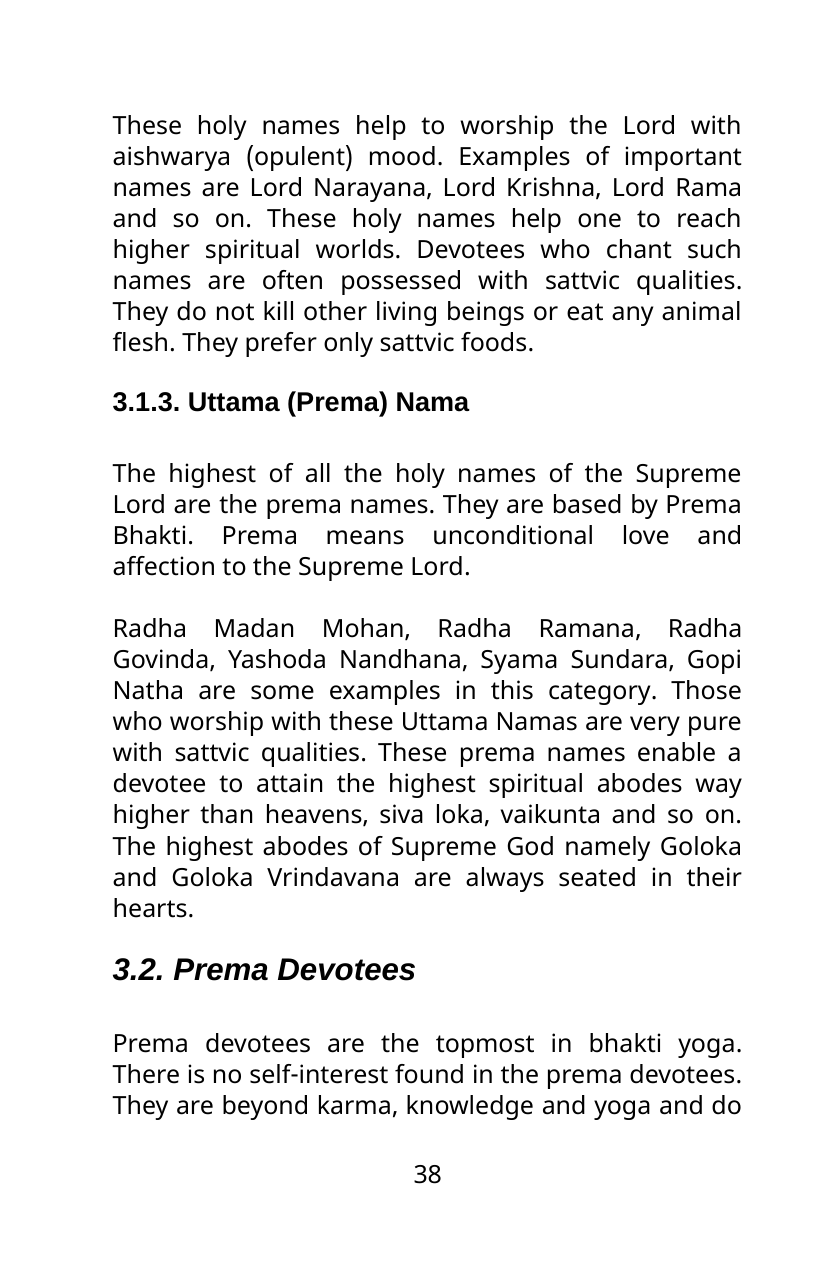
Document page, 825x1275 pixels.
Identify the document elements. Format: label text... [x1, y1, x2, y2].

subtitle 3.1.3. Uttama (Prema) Nama [67, 386, 742, 417]
text These holy names help to worship the Lord with aishwarya (opulent) mood. Examples of important names are Lord Narayana, Lord Krishna, Lord Rama and so on. These holy names help one to reach higher spiritual worlds. Devotees who chant such names are often possessed with sattvic qualities. They do not kill other living beings or eat any animal flesh. They prefer only sattvic foods. [112, 112, 742, 361]
text Prema devotees are the topmost in bhakti yoga. There is no self-interest found in the prema devotees. They are beyond karma, knowledge and yoga and do [112, 1031, 742, 1124]
subtitle 3.2. Prema Devotees [67, 951, 742, 987]
text Radha Madan Mohan, Radha Ramana, Radha Govinda, Yashoda Nandhana, Syama Sundara, Gopi Natha are some examples in this category. Those who worship with these Uttama Namas are very pure with sattvic qualities. These prema names enable a devotee to attain the highest spiritual abodes way higher than heavens, siva loka, vaikunta and so on. The highest abodes of Supreme God namely Goloka and Goloka Vrindavana are always seated in their hearts. [112, 616, 742, 926]
text The highest of all the holy names of the Supreme Lord are the prema names. They are based by Prema Bhakti. Prema means unconditional love and affection to the Supreme Lord. [112, 461, 742, 585]
